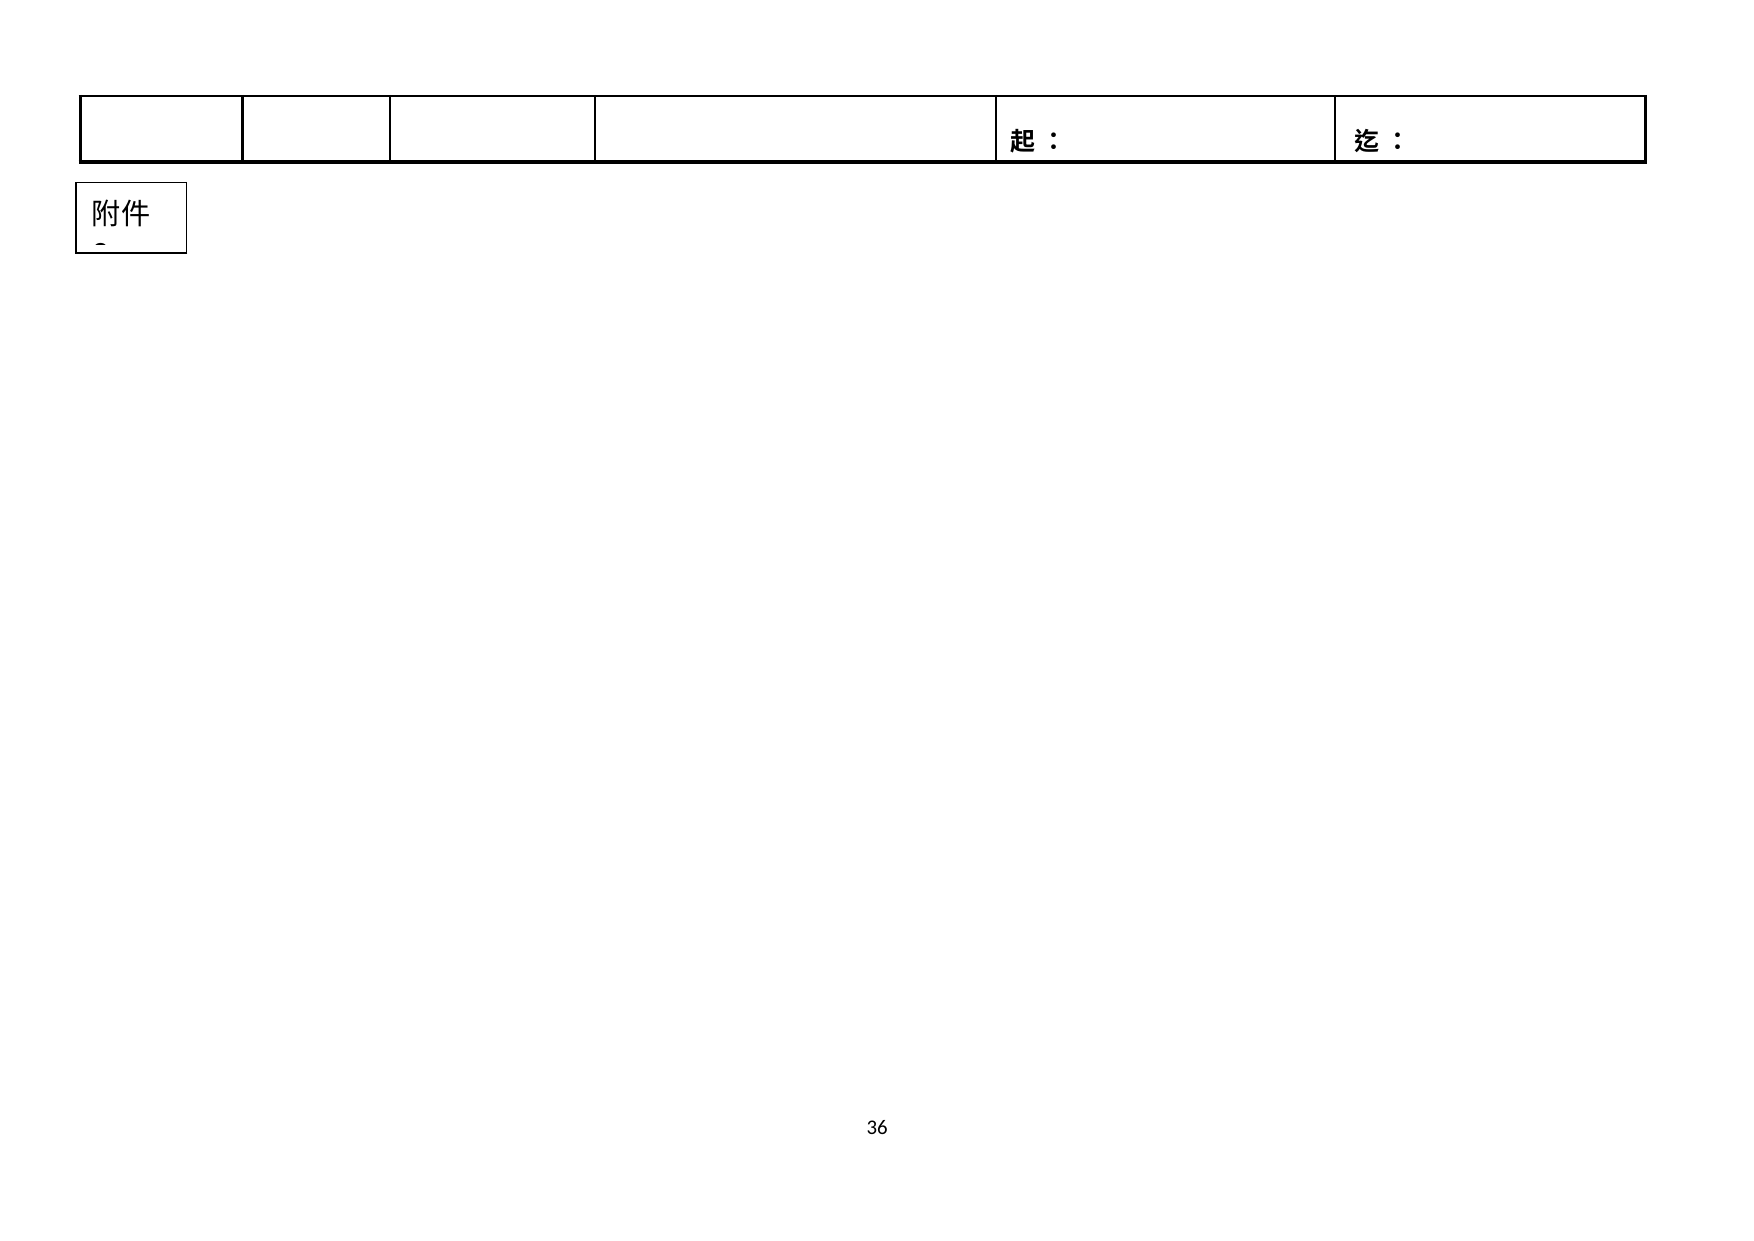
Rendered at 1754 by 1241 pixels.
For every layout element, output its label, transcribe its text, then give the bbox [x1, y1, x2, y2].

table_cell [82, 97, 241, 160]
table_cell 起： [997, 97, 1334, 160]
text 附件8 [92, 191, 171, 245]
table_cell [391, 97, 594, 160]
table_cell 迄： [1336, 97, 1644, 160]
table_cell [244, 97, 389, 160]
table_cell [596, 97, 995, 160]
